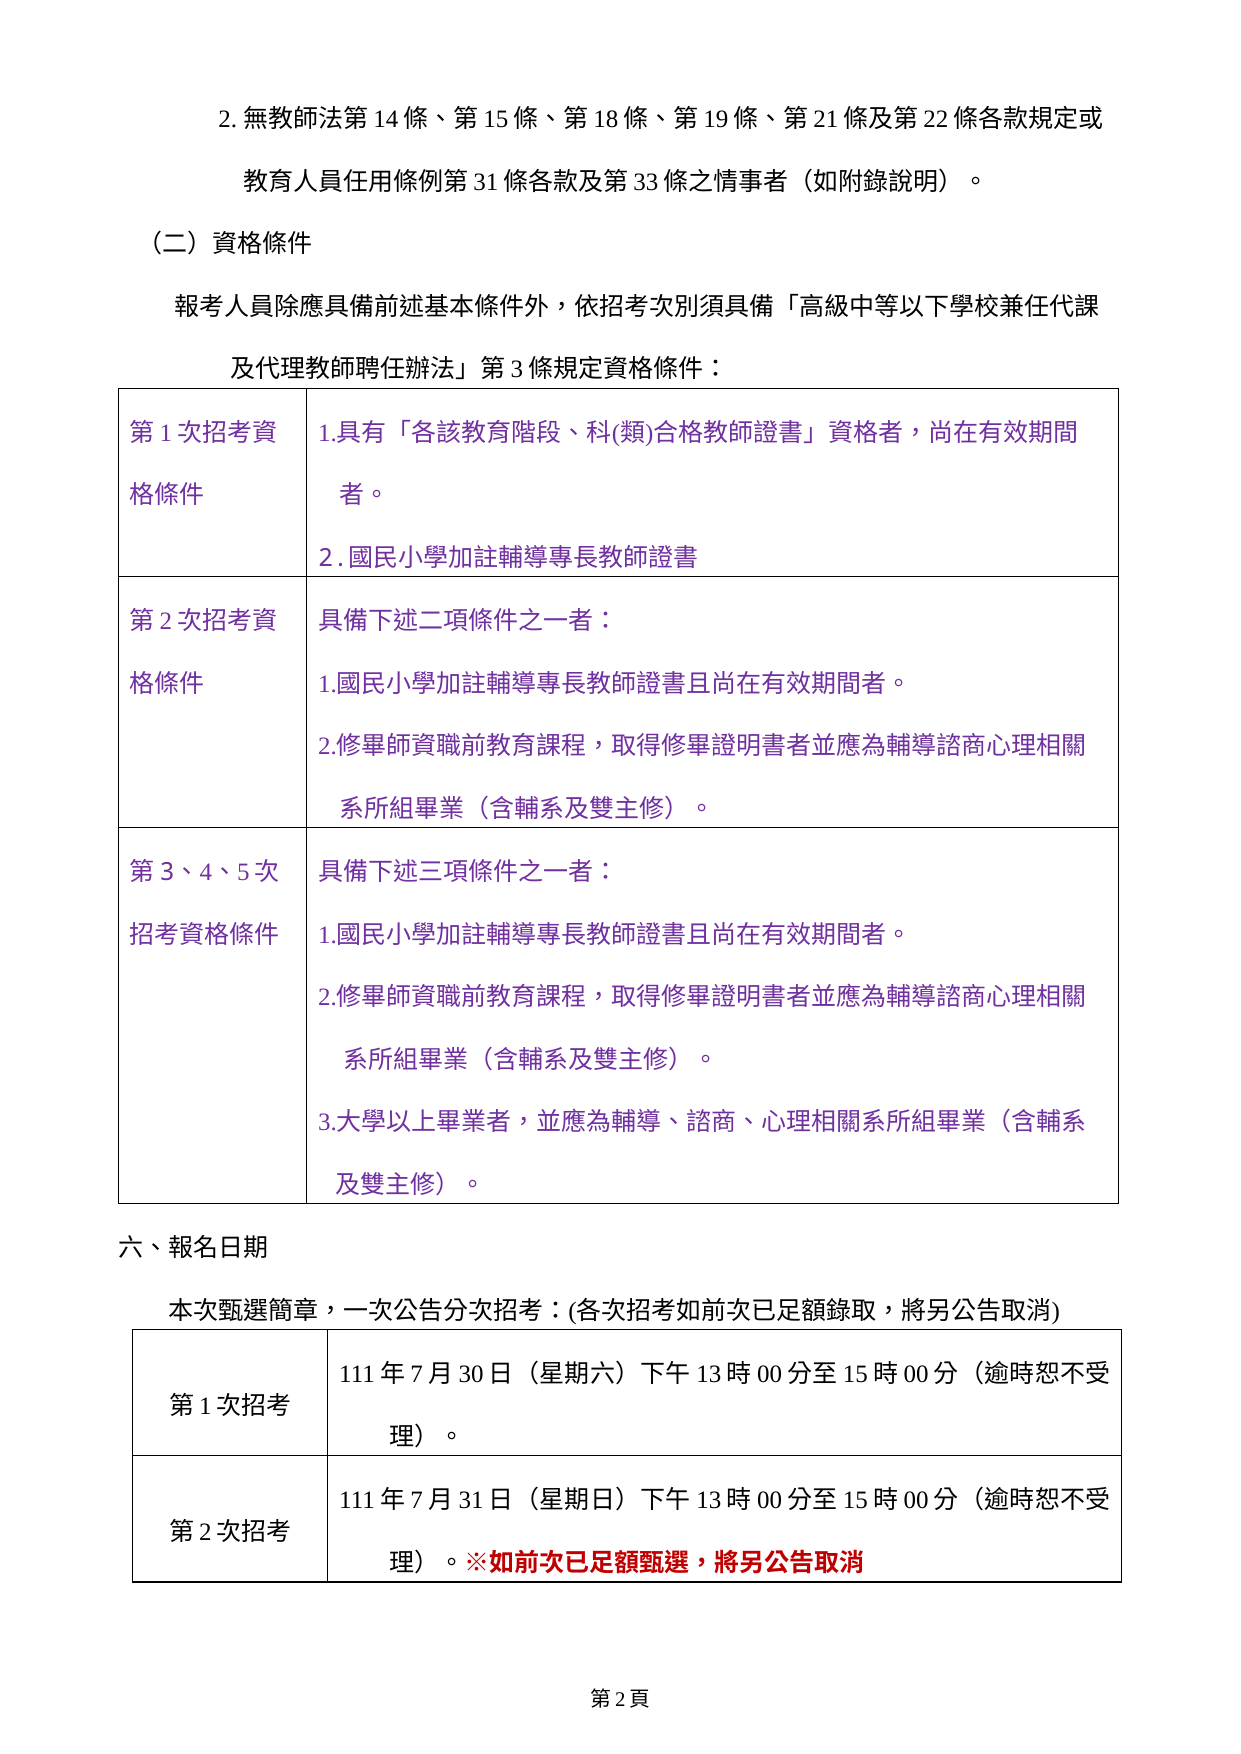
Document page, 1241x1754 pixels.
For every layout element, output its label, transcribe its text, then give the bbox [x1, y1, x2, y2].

text 報考人員除應具備前述基本條件外，依招考次別須具備「高級中等以下學校兼任代課及代理教師聘任辦法」第3條規定資格條件： [118, 263, 1122, 388]
text 本次甄選簡章，一次公告分次招考：(各次招考如前次已足額錄取，將另公告取消) [168, 1267, 1122, 1329]
table_header 第1次招考 [133, 1330, 327, 1455]
table_cell 具備下述三項條件之一者： 1.國民小學加註輔導專長教師證書且尚在有效期間者。 2.修畢師資職前教育課程，取得修畢證明書者並應為輔導諮商心理相關系所組畢業（含輔系及雙主修）。 3.大學以上畢業者，並應為輔導、諮商、心理相關系所組畢業（含輔系及雙主修）。 [307, 828, 1118, 1203]
table_cell 111年7月31日（星期日）下午13時00分至15時00分（逾時恕不受理）。※如前次已足額甄選，將另公告取消 [328, 1456, 1121, 1581]
table_cell 第2次招考 [133, 1456, 327, 1581]
table_cell 第3、4、5次招考資格條件 [119, 828, 306, 1203]
table_header 111年7月30日（星期六）下午13時00分至15時00分（逾時恕不受理）。 [328, 1330, 1121, 1455]
table_cell 具備下述二項條件之一者： 1.國民小學加註輔導專長教師證書且尚在有效期間者。 2.修畢師資職前教育課程，取得修畢證明書者並應為輔導諮商心理相關系所組畢業（含輔系及雙主修）。 [307, 577, 1118, 827]
table_cell 第2次招考資格條件 [119, 577, 306, 827]
table_header 第1次招考資格條件 [119, 389, 306, 576]
table_header 1.具有「各該教育階段、科(類)合格教師證書」資格者，尚在有效期間者。 2.國民小學加註輔導專長教師證書 [307, 389, 1118, 576]
text 2. 無教師法第14條、第15條、第18條、第19條、第21條及第22條各款規定或教育人員任用條例第31條各款及第33條之情事者（如附錄說明）。 [218, 75, 1122, 200]
text 六、報名日期 [118, 1204, 1122, 1267]
text （二）資格條件 [118, 200, 1122, 263]
